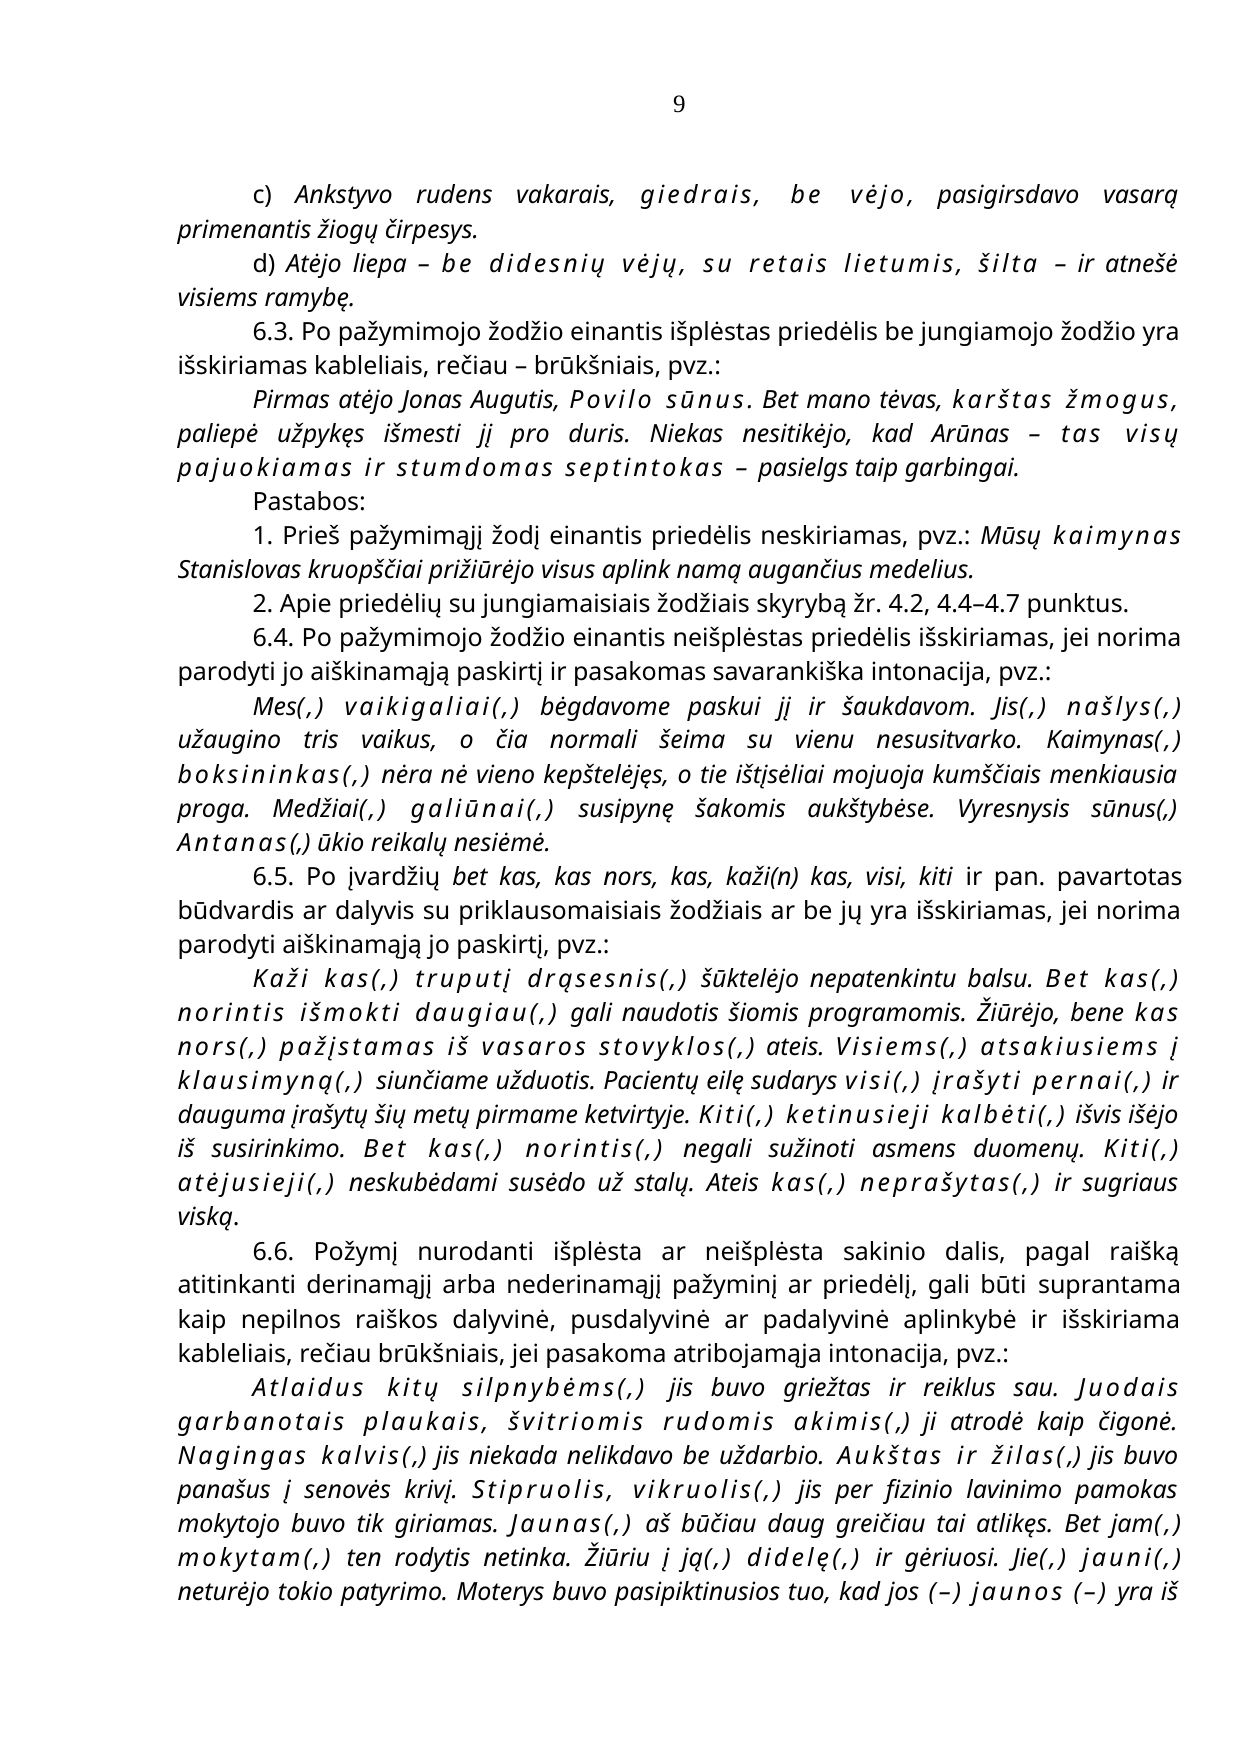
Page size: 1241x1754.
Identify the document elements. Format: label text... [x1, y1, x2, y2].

text 6.5. Po įvardžių bet kas, kas nors, kas, kaži(n) kas, visi, kiti ir pan. pavartotas būdvardis ar dalyvis su priklausomaisiais žodžiais ar be jų yra išskiriamas, jei norima parodyti aiškinamąją jo paskirtį, pvz.: [177, 858, 1183, 961]
text Atlaidus kitų silpnybėms(,) jis buvo griežtas ir reiklus sau. Juodais garbanotais plaukais, švitriomis rudomis akimis(,) ji atrodė kaip čigonė. Nagingas kalvis(,) jis niekada nelikdavo be uždarbio. Aukštas ir žilas(,) jis buvo panašus į senovės krivį. Stipruolis, vikruolis(,) jis per fizinio lavinimo pamokas mokytojo buvo tik giriamas. Jaunas(,) aš būčiau daug greičiau tai atlikęs. Bet jam(,) mokytam(,) ten rodytis netinka. Žiūriu į ją(,) didelę(,) ir gėriuosi. Jie(,) jauni(,) neturėjo tokio patyrimo. Moterys buvo pasipiktinusios tuo, kad jos (–) jaunos (–) yra iš [177, 1369, 1181, 1608]
text 6.6. Požymį nurodanti išplėsta ar neišplėsta sakinio dalis, pagal raišką atitinkanti derinamąjį arba nederinamąjį pažyminį ar priedėlį, gali būti suprantama kaip nepilnos raiškos dalyvinė, pusdalyvinė ar padalyvinė aplinkybė ir išskiriama kableliais, rečiau brūkšniais, jei pasakoma atribojamąja intonacija, pvz.: [177, 1233, 1181, 1369]
text 2. Apie priedėlių su jungiamaisiais žodžiais skyrybą žr. 4.2, 4.4–4.7 punktus. [177, 586, 1181, 620]
text Pastabos: [177, 484, 1181, 518]
text Pirmas atėjo Jonas Augutis, Povilo sūnus. Bet mano tėvas, karštas žmogus, paliepė užpykęs išmesti jį pro duris. Niekas nesitikėjo, kad Arūnas – tas visų pajuokiamas ir stumdomas septintokas – pasielgs taip garbingai. [177, 382, 1181, 484]
text d) Atėjo liepa – be didesnių vėjų, su retais lietumis, šilta – ir atnešė visiems ramybę. [177, 245, 1181, 313]
text c) Ankstyvo rudens vakarais, giedrais, be vėjo, pasigirsdavo vasarą primenantis žiogų čirpesys. [177, 177, 1181, 245]
text Mes(,) vaikigaliai(,) bėgdavome paskui jį ir šaukdavom. Jis(,) našlys(,) užaugino tris vaikus, o čia normali šeima su vienu nesusitvarko. Kaimynas(,) boksininkas(,) nėra nė vieno kepštelėjęs, o tie ištįsėliai mojuoja kumščiais menkiausia proga. Medžiai(,) galiūnai(,) susipynę šakomis aukštybėse. Vyresnysis sūnus(,) Antanas(,) ūkio reikalų nesiėmė. [177, 688, 1181, 858]
text Kaži kas(,) truputį drąsesnis(,) šūktelėjo nepatenkintu balsu. Bet kas(,) norintis išmokti daugiau(,) gali naudotis šiomis programomis. Žiūrėjo, bene kas nors(,) pažįstamas iš vasaros stovyklos(,) ateis. Visiems(,) atsakiusiems į klausimyną(,) siunčiame užduotis. Pacientų eilę sudarys visi(,) įrašyti pernai(,) ir dauguma įrašytų šių metų pirmame ketvirtyje. Kiti(,) ketinusieji kalbėti(,) išvis išėjo iš susirinkimo. Bet kas(,) norintis(,) negali sužinoti asmens duomenų. Kiti(,) atėjusieji(,) neskubėdami susėdo už stalų. Ateis kas(,) neprašytas(,) ir sugriaus viską. [177, 961, 1181, 1233]
text 6.3. Po pažymimojo žodžio einantis išplėstas priedėlis be jungiamojo žodžio yra išskiriamas kableliais, rečiau – brūkšniais, pvz.: [177, 313, 1181, 382]
text 6.4. Po pažymimojo žodžio einantis neišplėstas priedėlis išskiriamas, jei norima parodyti jo aiškinamąją paskirtį ir pasakomas savarankiška intonacija, pvz.: [177, 620, 1183, 688]
text 1. Prieš pažymimąjį žodį einantis priedėlis neskiriamas, pvz.: Mūsų kaimynas Stanislovas kruopščiai prižiūrėjo visus aplink namą augančius medelius. [177, 518, 1181, 586]
